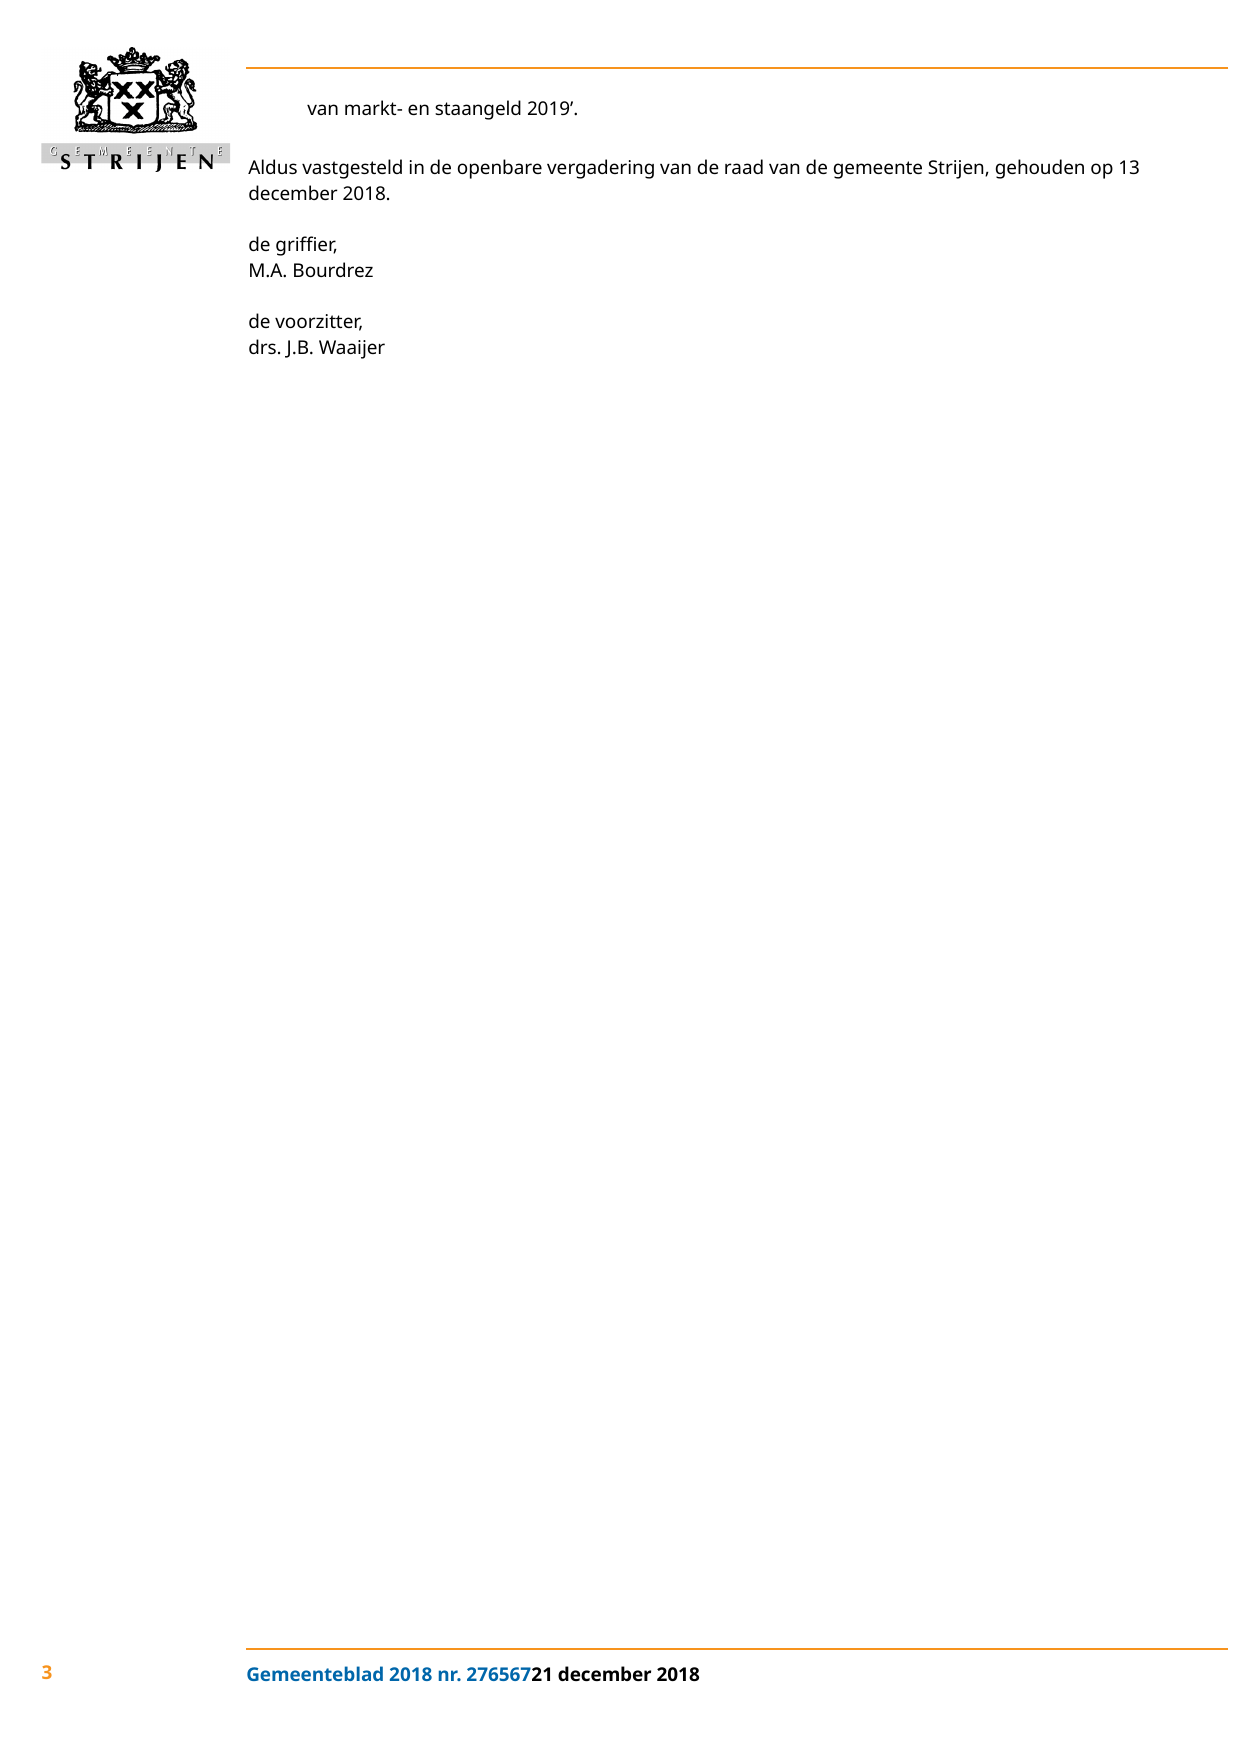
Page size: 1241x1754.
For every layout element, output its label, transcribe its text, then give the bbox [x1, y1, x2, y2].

text M.A. Bourdrez [248, 257, 1152, 283]
text de voorzitter, [248, 308, 1152, 334]
list van markt- en staangeld 2019’. [248, 95, 1152, 121]
text de griffier, [248, 231, 1152, 257]
text Aldus vastgesteld in de openbare vergadering van de raad van de gemeente Strijen, gehouden op 13 december 2018. [248, 154, 1152, 205]
picture [41, 47, 231, 172]
text drs. J.B. Waaijer [248, 334, 1152, 360]
